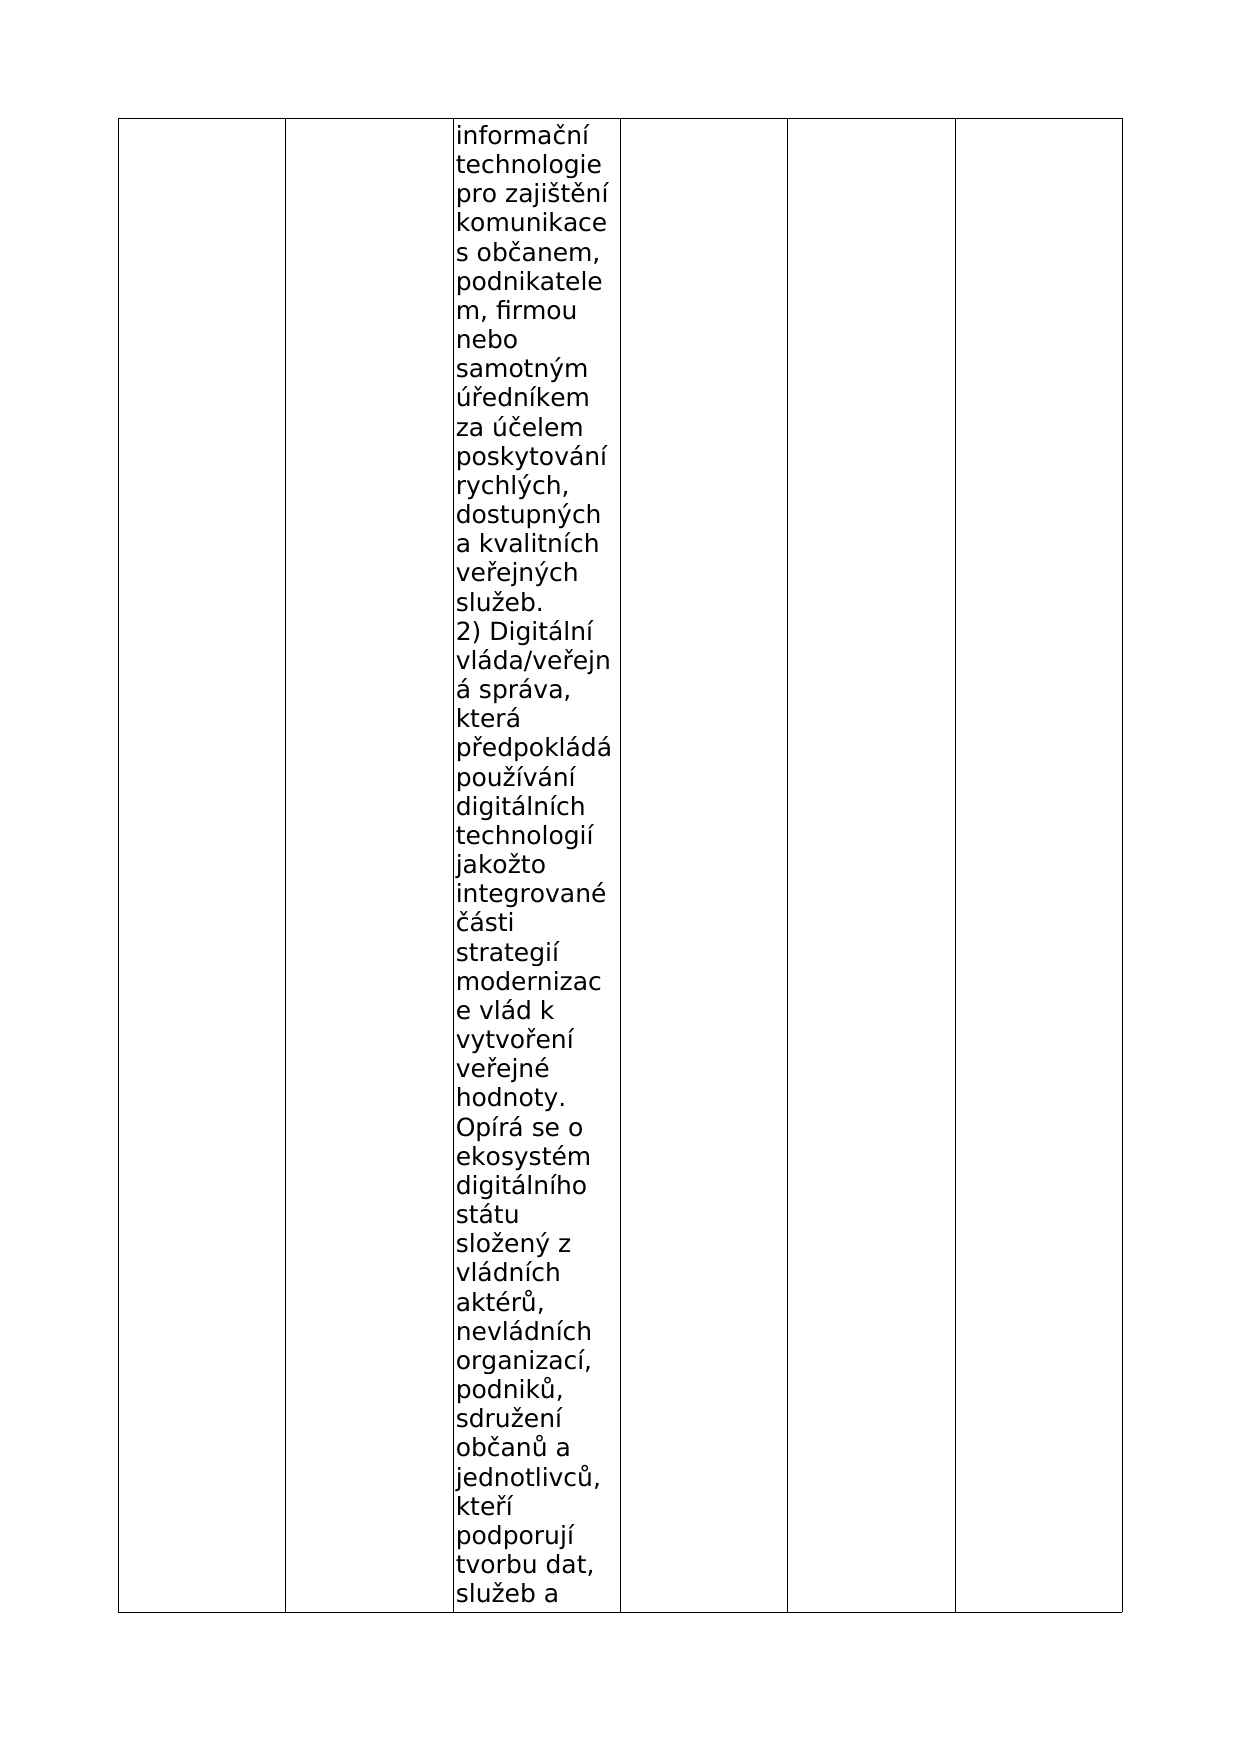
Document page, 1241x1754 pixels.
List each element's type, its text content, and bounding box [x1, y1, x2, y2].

table_cell [119, 119, 285, 1612]
table_cell [956, 119, 1122, 1612]
table_cell informační technologie pro zajištění komunikace s občanem, podnikatelem, firmou nebo samotným úředníkem za účelem poskytování rychlých, dostupných a kvalitních veřejných služeb. 2) Digitální vláda/veřejná správa, která předpokládá používání digitálních technologií jakožto integrované části strategií modernizace vlád k vytvoření veřejné hodnoty. Opírá se o ekosystém digitálního státu složený z vládních aktérů, nevládních organizací, podniků, sdružení občanů a jednotlivců, kteří podporují tvorbu dat, služeb a [454, 119, 620, 1612]
table_cell [621, 119, 787, 1612]
table_cell [286, 119, 453, 1612]
table_cell [788, 119, 955, 1612]
